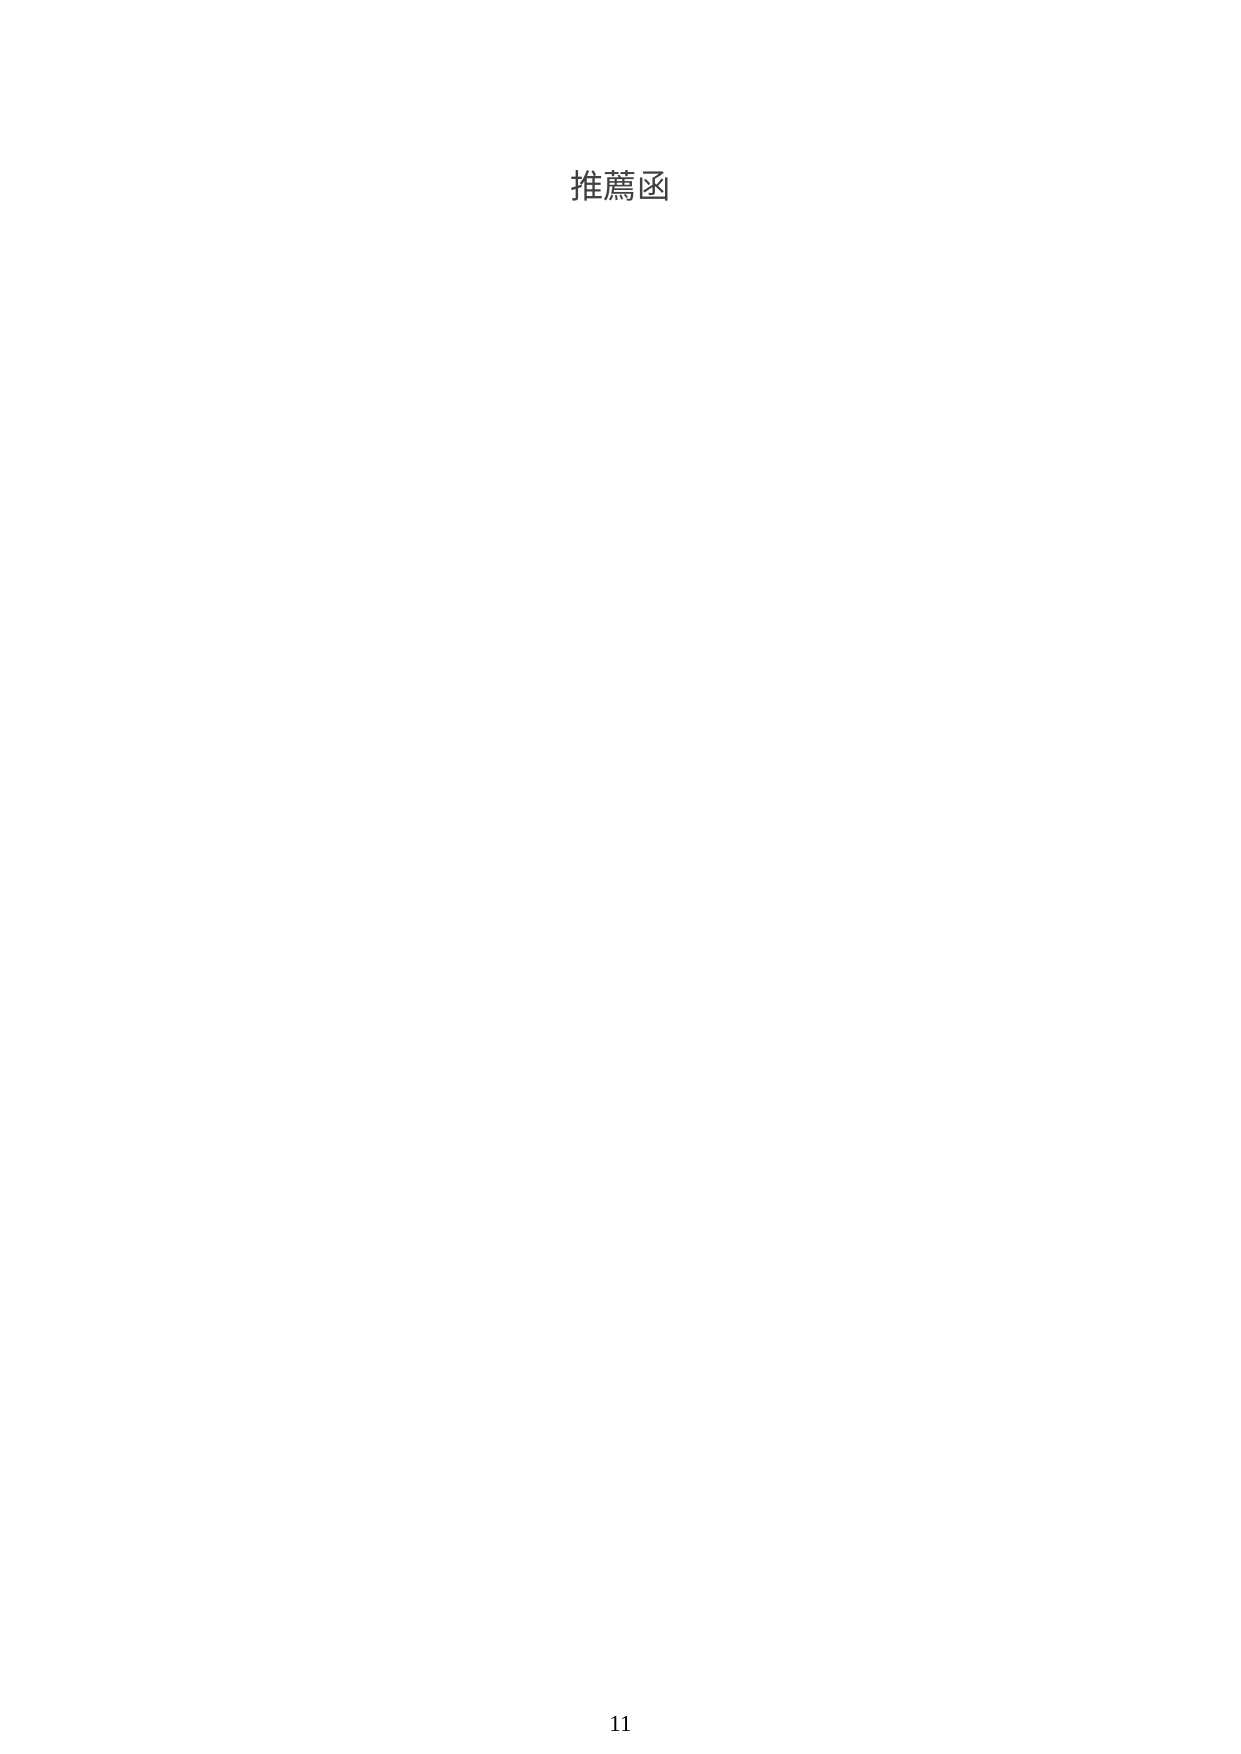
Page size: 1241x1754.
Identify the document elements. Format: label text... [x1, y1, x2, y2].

text 推薦函 [89, 142, 1152, 205]
